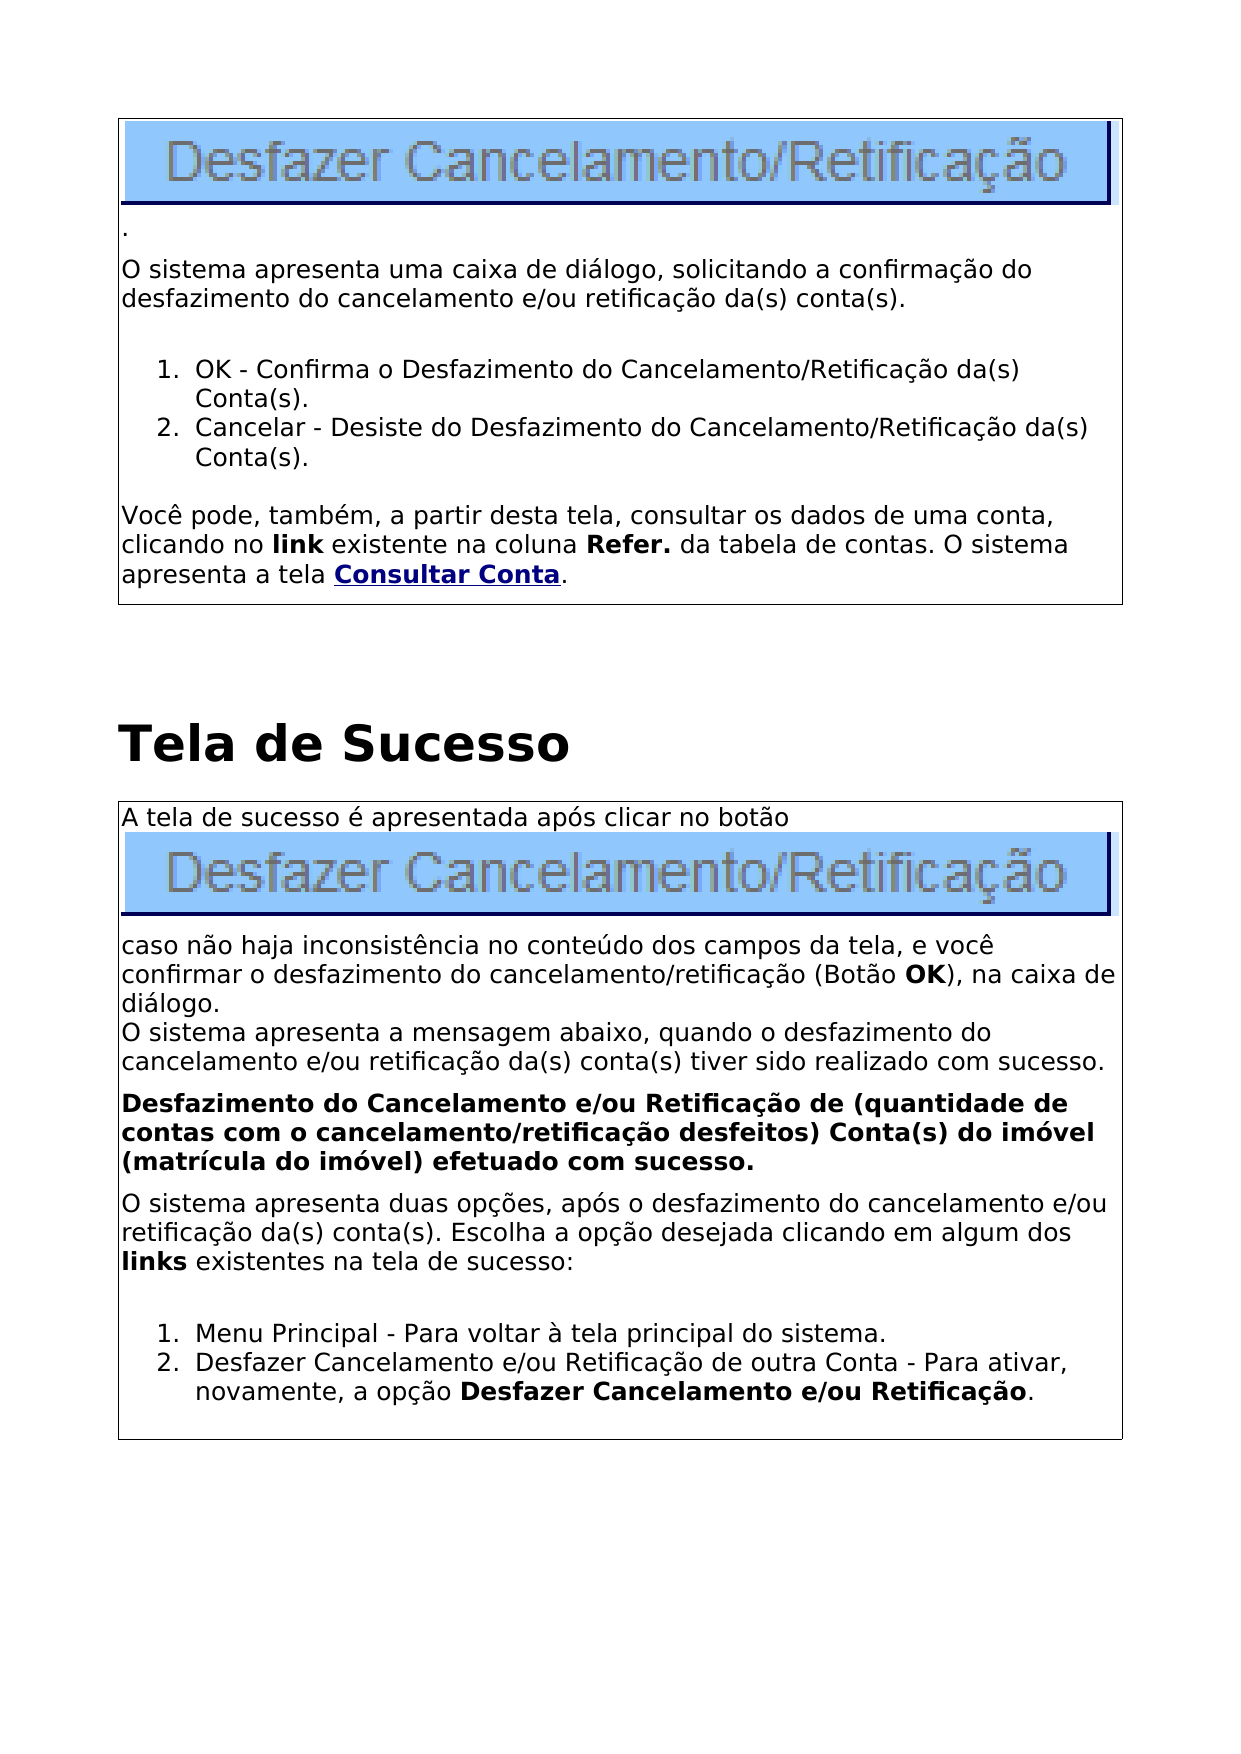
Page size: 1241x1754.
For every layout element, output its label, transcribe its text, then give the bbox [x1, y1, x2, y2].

picture [121, 121, 1120, 214]
subtitle Tela de Sucesso [118, 715, 1122, 773]
table_header Inicialmente, informe o imóvel para o qual deseja desfazer o cancelamento e/ou retificação de conta(s). Após informar o imóvel, o sistema apresenta as seguintes informações: Dados do Imóvel: Inscrição do Imóvel, ao lado do campo da matrícula do imóvel; Localidade, Setor Comercial, Quadra, Lote e Sublote; Nome do Cliente Usuário; Descrição da Situação da Ligação de Água; Descrição da Situação da Ligação de Esgoto; Tabela com a relação das Contas do Imóvel que foram canceladas, ou canceladas por retificação: Mês e Ano de Referência; Data de Vencimento da Conta; Valor Total da Conta; Consumo de Água; Volume de Esgoto; Data do Cancelamento ou Retificação da Conta; Situação da Conta. Neste momento, para desfazer o cancelamento e/ou retificação da(s) conta(s), selecione a(s) conta(s) no checkbox ao lado da conta e clique no botão . O sistema apresenta uma caixa de diálogo, solicitando a confirmação do desfazimento do cancelamento e/ou retificação da(s) conta(s). OK - Confirma o Desfazimento do Cancelamento/Retificação da(s) Conta(s). Cancelar - Desiste do Desfazimento do Cancelamento/Retificação da(s) Conta(s). Você pode, também, a partir desta tela, consultar os dados de uma conta, clicando no link existente na coluna Refer. da tabela de contas. O sistema apresenta a tela Consultar Conta. [119, 119, 1122, 604]
picture [121, 832, 1120, 925]
table_header A tela de sucesso é apresentada após clicar no botão caso não haja inconsistência no conteúdo dos campos da tela, e você confirmar o desfazimento do cancelamento/retificação (Botão OK), na caixa de diálogo. O sistema apresenta a mensagem abaixo, quando o desfazimento do cancelamento e/ou retificação da(s) conta(s) tiver sido realizado com sucesso. Desfazimento do Cancelamento e/ou Retificação de (quantidade de contas com o cancelamento/retificação desfeitos) Conta(s) do imóvel (matrícula do imóvel) efetuado com sucesso. O sistema apresenta duas opções, após o desfazimento do cancelamento e/ou retificação da(s) conta(s). Escolha a opção desejada clicando em algum dos links existentes na tela de sucesso: Menu Principal - Para voltar à tela principal do sistema. Desfazer Cancelamento e/ou Retificação de outra Conta - Para ativar, novamente, a opção Desfazer Cancelamento e/ou Retificação. [119, 802, 1122, 1439]
